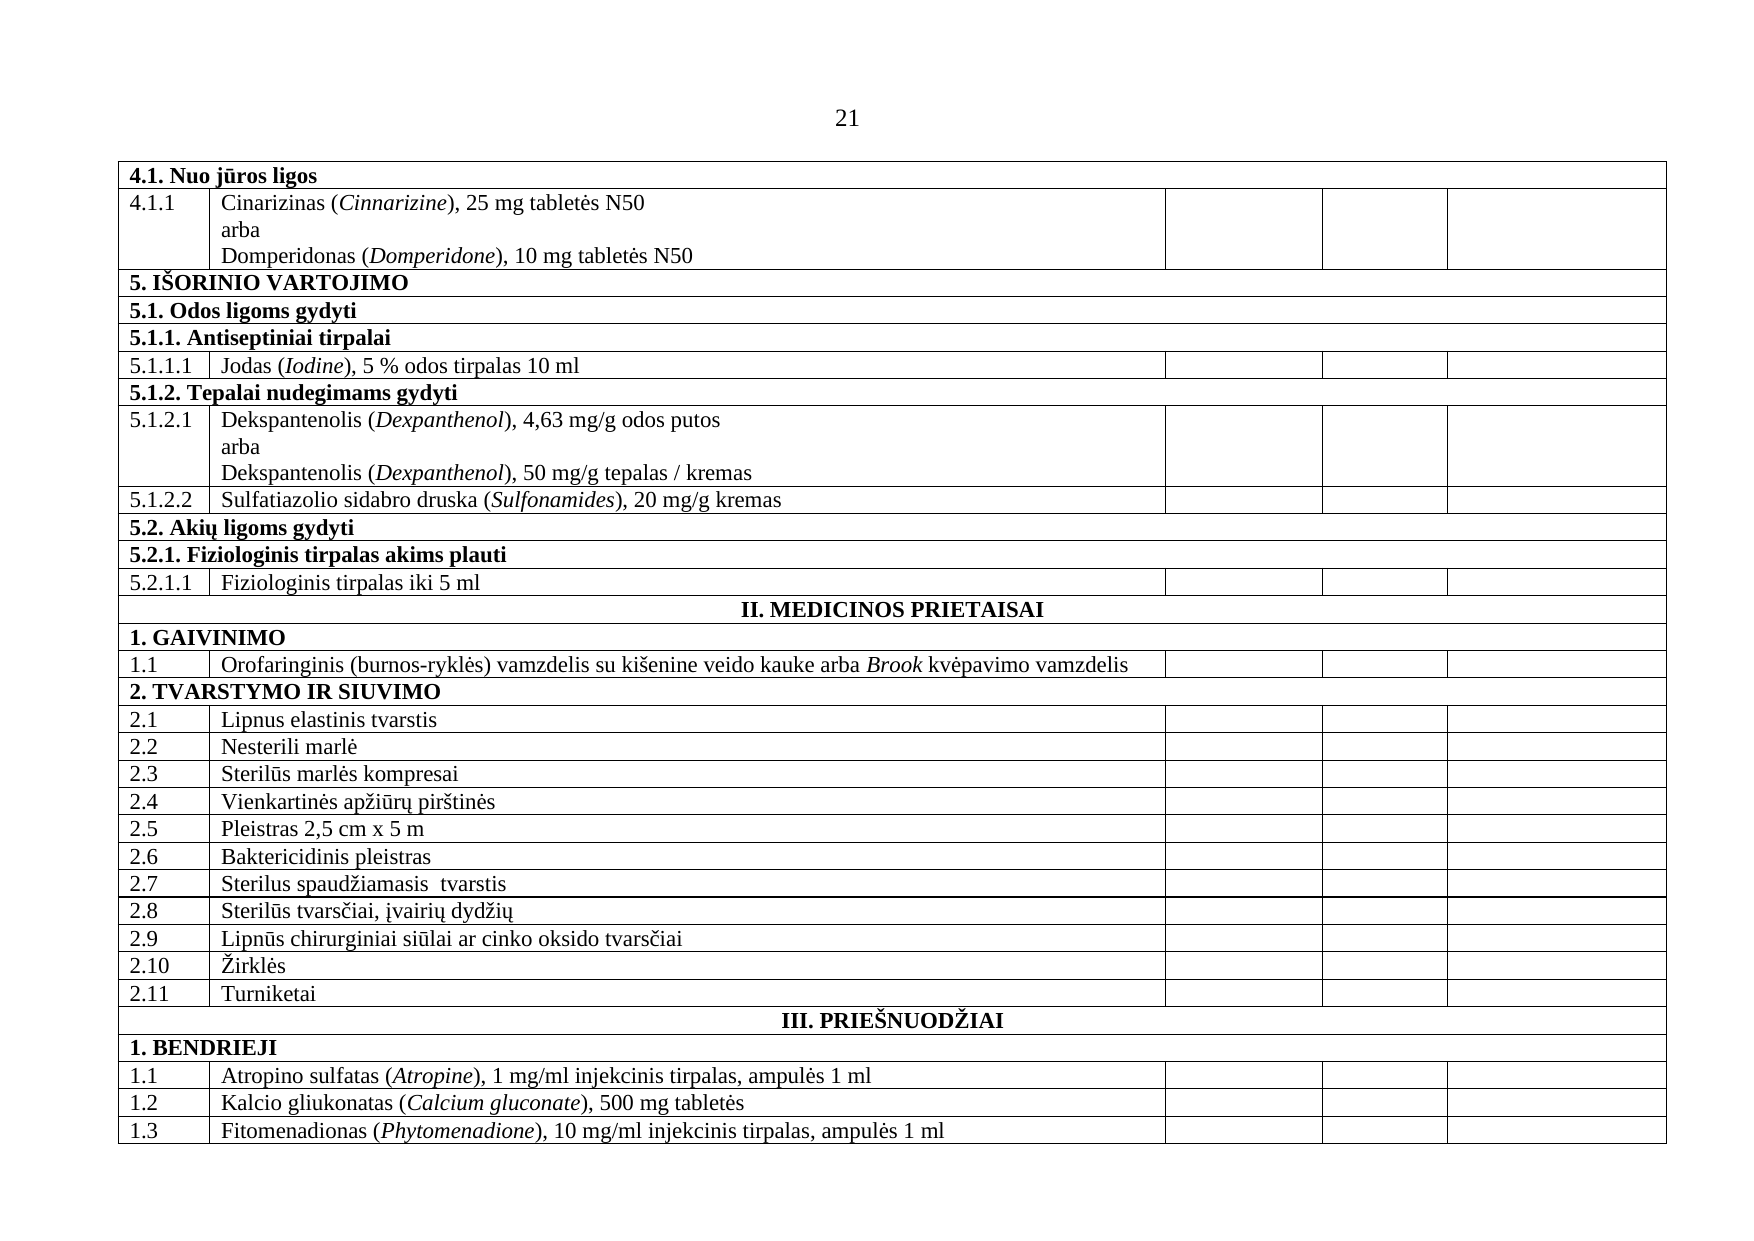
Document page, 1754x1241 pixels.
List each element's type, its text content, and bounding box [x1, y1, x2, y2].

table_cell [1166, 352, 1322, 378]
table_cell [1166, 1089, 1322, 1116]
table_cell [1166, 706, 1322, 732]
table_cell [1448, 870, 1666, 896]
table_cell [1448, 1117, 1666, 1143]
table_cell 5.1.1.1 [119, 352, 209, 378]
table_cell [1166, 815, 1322, 842]
table_cell [1448, 569, 1666, 595]
table_cell Turniketai [210, 980, 1165, 1006]
table_cell 5. IŠORINIO VARTOJIMO [119, 270, 1666, 296]
table_cell 1.1 [119, 1062, 209, 1088]
table_cell [1323, 651, 1447, 677]
table_cell [1323, 1089, 1447, 1116]
table_cell [1448, 733, 1666, 759]
table_cell [1323, 487, 1447, 513]
table_cell [1166, 980, 1322, 1006]
table_cell [1448, 352, 1666, 378]
table_cell Sulfatiazolio sidabro druska (Sulfonamides), 20 mg/g kremas [210, 487, 1165, 513]
table_cell 2.3 [119, 761, 209, 787]
table_cell 2.8 [119, 898, 209, 924]
table_cell [1166, 761, 1322, 787]
table_cell [1166, 925, 1322, 951]
table_cell 2.5 [119, 815, 209, 842]
table_cell Fiziologinis tirpalas iki 5 ml [210, 569, 1165, 595]
table_cell 2.2 [119, 733, 209, 759]
table_cell [1166, 870, 1322, 896]
table_cell [1166, 189, 1322, 268]
table_cell Dekspantenolis (Dexpanthenol), 4,63 mg/g odos putos arba Dekspantenolis (Dexpanthenol), 50 mg/g tepalas / kremas [210, 406, 1165, 486]
table_cell [1323, 843, 1447, 869]
table_cell 5.1.2. Tepalai nudegimams gydyti [119, 379, 1666, 405]
table_cell Fitomenadionas (Phytomenadione), 10 mg/ml injekcinis tirpalas, ampulės 1 ml [210, 1117, 1165, 1143]
table_cell [1448, 925, 1666, 951]
table_cell Žirklės [210, 952, 1165, 979]
table_cell [1448, 189, 1666, 268]
table_cell Baktericidinis pleistras [210, 843, 1165, 869]
table_cell [1448, 706, 1666, 732]
table_cell [1323, 352, 1447, 378]
table_cell 5.1.2.2 [119, 487, 209, 513]
table_cell 5.2.1.1 [119, 569, 209, 595]
table_cell [1323, 1117, 1447, 1143]
table_cell [1166, 733, 1322, 759]
table_cell 2.11 [119, 980, 209, 1006]
table_cell Jodas (Iodine), 5 % odos tirpalas 10 ml [210, 352, 1165, 378]
table_cell [1166, 952, 1322, 979]
table_cell [1448, 487, 1666, 513]
table_cell [1166, 569, 1322, 595]
table_cell 2.10 [119, 952, 209, 979]
table_cell Lipnūs chirurginiai siūlai ar cinko oksido tvarsčiai [210, 925, 1165, 951]
table_cell Kalcio gliukonatas (Calcium gluconate), 500 mg tabletės [210, 1089, 1165, 1116]
table_cell [1448, 843, 1666, 869]
table_cell [1166, 406, 1322, 486]
table_cell Vienkartinės apžiūrų pirštinės [210, 788, 1165, 814]
table_cell [1323, 761, 1447, 787]
table_cell 2.1 [119, 706, 209, 732]
table_cell [1448, 898, 1666, 924]
table_cell [1166, 788, 1322, 814]
table_cell [1323, 788, 1447, 814]
table_cell Lipnus elastinis tvarstis [210, 706, 1165, 732]
table_cell [1166, 843, 1322, 869]
table_cell [1166, 1117, 1322, 1143]
table_cell [1323, 925, 1447, 951]
table_cell [1323, 815, 1447, 842]
table_cell Nesterili marlė [210, 733, 1165, 759]
table_cell [1448, 761, 1666, 787]
table_cell Sterilus spaudžiamasis tvarstis [210, 870, 1165, 896]
table_cell [1323, 898, 1447, 924]
table_cell 1.1 [119, 651, 209, 677]
table_cell [1323, 952, 1447, 979]
table_cell Sterilūs tvarsčiai, įvairių dydžių [210, 898, 1165, 924]
table_cell [1166, 898, 1322, 924]
table_cell 2.6 [119, 843, 209, 869]
table_cell [1448, 952, 1666, 979]
table_cell [1448, 1062, 1666, 1088]
table_cell Sterilūs marlės kompresai [210, 761, 1165, 787]
table_cell Pleistras 2,5 cm x 5 m [210, 815, 1165, 842]
table_cell [1448, 788, 1666, 814]
table_cell 2.7 [119, 870, 209, 896]
table_cell [1323, 870, 1447, 896]
table_cell [1323, 406, 1447, 486]
table_cell [1448, 651, 1666, 677]
table_cell [1448, 1089, 1666, 1116]
table_cell 1. BENDRIEJI [119, 1035, 1666, 1061]
table_cell Cinarizinas (Cinnarizine), 25 mg tabletės N50 arba Domperidonas (Domperidone), 10 mg tabletės N50 [210, 189, 1165, 268]
table_cell [1448, 815, 1666, 842]
table_cell [1323, 189, 1447, 268]
table_cell [1323, 569, 1447, 595]
table_cell II. MEDICINOS PRIETAISAI [119, 596, 1666, 622]
table_cell 5.1.2.1 [119, 406, 209, 486]
table_cell 1.3 [119, 1117, 209, 1143]
table_cell 5.1. Odos ligoms gydyti [119, 297, 1666, 323]
table_cell [1323, 980, 1447, 1006]
table_cell [1323, 733, 1447, 759]
table_cell 1. GAIVINIMO [119, 624, 1666, 650]
table_cell [1323, 1062, 1447, 1088]
table_cell 4.1. Nuo jūros ligos [119, 162, 1666, 188]
table_cell III. PRIEŠNUODŽIAI [119, 1007, 1666, 1033]
table_cell [1448, 406, 1666, 486]
table_cell [1166, 651, 1322, 677]
table_cell [1448, 980, 1666, 1006]
table_cell [1166, 1062, 1322, 1088]
table_cell 5.2.1. Fiziologinis tirpalas akims plauti [119, 541, 1666, 568]
table_cell 2.4 [119, 788, 209, 814]
table_cell Atropino sulfatas (Atropine), 1 mg/ml injekcinis tirpalas, ampulės 1 ml [210, 1062, 1165, 1088]
table_cell [1323, 706, 1447, 732]
table_cell Orofaringinis (burnos-ryklės) vamzdelis su kišenine veido kauke arba Brook kvėpavimo vamzdelis [210, 651, 1165, 677]
table_cell 2. TVARSTYMO IR SIUVIMO [119, 678, 1666, 705]
table_cell 1.2 [119, 1089, 209, 1116]
table_cell 4.1.1 [119, 189, 209, 268]
table_cell 2.9 [119, 925, 209, 951]
table_cell 5.2. Akių ligoms gydyti [119, 514, 1666, 540]
table_cell [1166, 487, 1322, 513]
table_cell 5.1.1. Antiseptiniai tirpalai [119, 324, 1666, 351]
